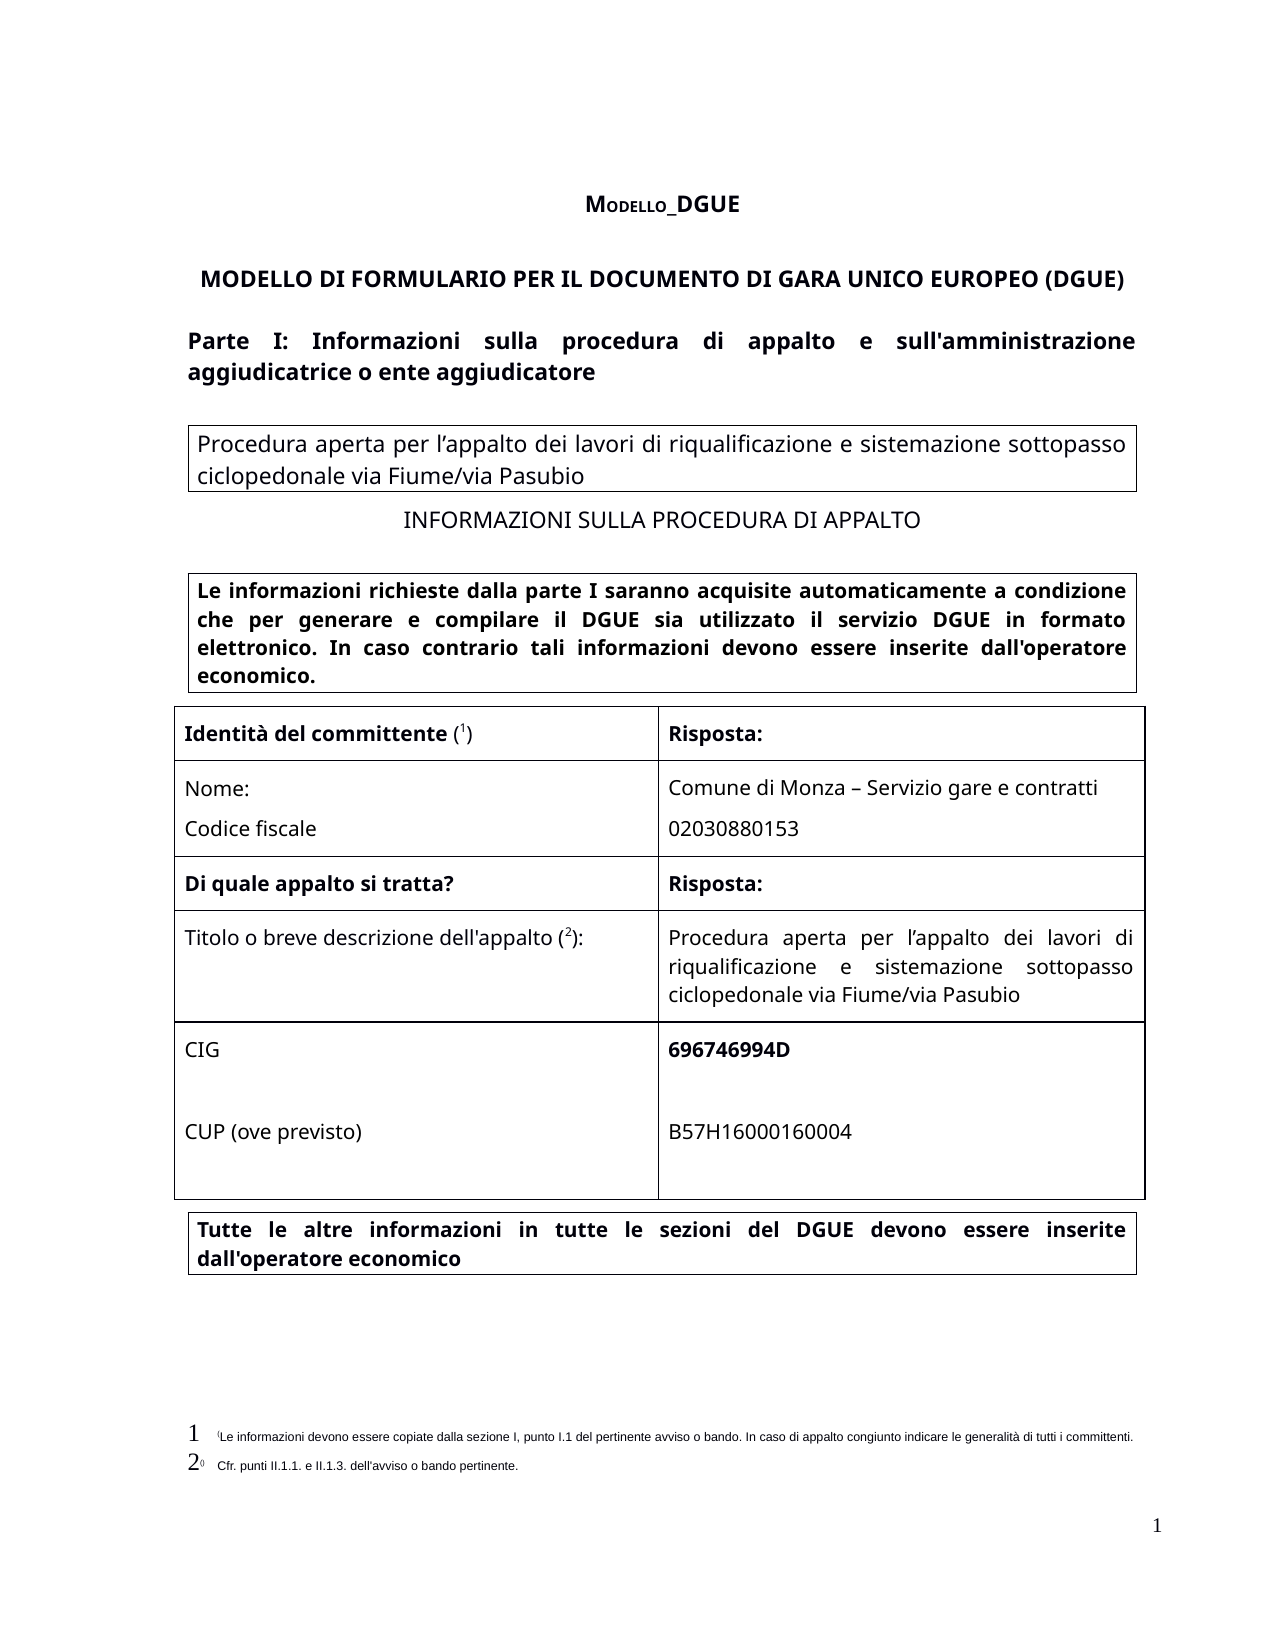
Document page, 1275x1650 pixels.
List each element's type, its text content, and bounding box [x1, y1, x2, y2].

table_cell 696746994D B57H16000160004 [659, 1023, 1144, 1199]
text Tutte le altre informazioni in tutte le sezioni del DGUE devono essere inserite dall'operatore economico [189, 1213, 1136, 1274]
title Informazioni sulla procedura di appalto [187, 504, 1137, 536]
text Modello di formulario per il documento di gara unico europeo (DGUE) [187, 262, 1137, 294]
subtitle Modello_DGUE [187, 187, 1137, 219]
table_cell Risposta: [659, 857, 1144, 910]
title Parte I: Informazioni sulla procedura di appalto e sull'amministrazione aggiudicatrice o ente aggiudicatore [187, 325, 1137, 387]
table_cell Titolo o breve descrizione dell'appalto (): [175, 911, 658, 1021]
table_cell Di quale appalto si tratta? [175, 857, 658, 910]
table_header Risposta: [659, 707, 1144, 760]
table_header Identità del committente () [175, 707, 658, 760]
table_cell Comune di Monza – Servizio gare e contratti 02030880153 [659, 761, 1144, 856]
text Le informazioni richieste dalla parte I saranno acquisite automaticamente a condizione che per generare e compilare il DGUE sia utilizzato il servizio DGUE in formato elettronico. In caso contrario tali informazioni devono essere inserite dall'operatore economico. [189, 574, 1136, 692]
text Procedura aperta per l’appalto dei lavori di riqualificazione e sistemazione sottopasso ciclopedonale via Fiume/via Pasubio [189, 426, 1136, 491]
table_cell Nome: Codice fiscale [175, 761, 658, 856]
table_cell CIG CUP (ove previsto) [175, 1023, 658, 1199]
table_cell Procedura aperta per l’appalto dei lavori di riqualificazione e sistemazione sottopasso ciclopedonale via Fiume/via Pasubio [659, 911, 1144, 1021]
